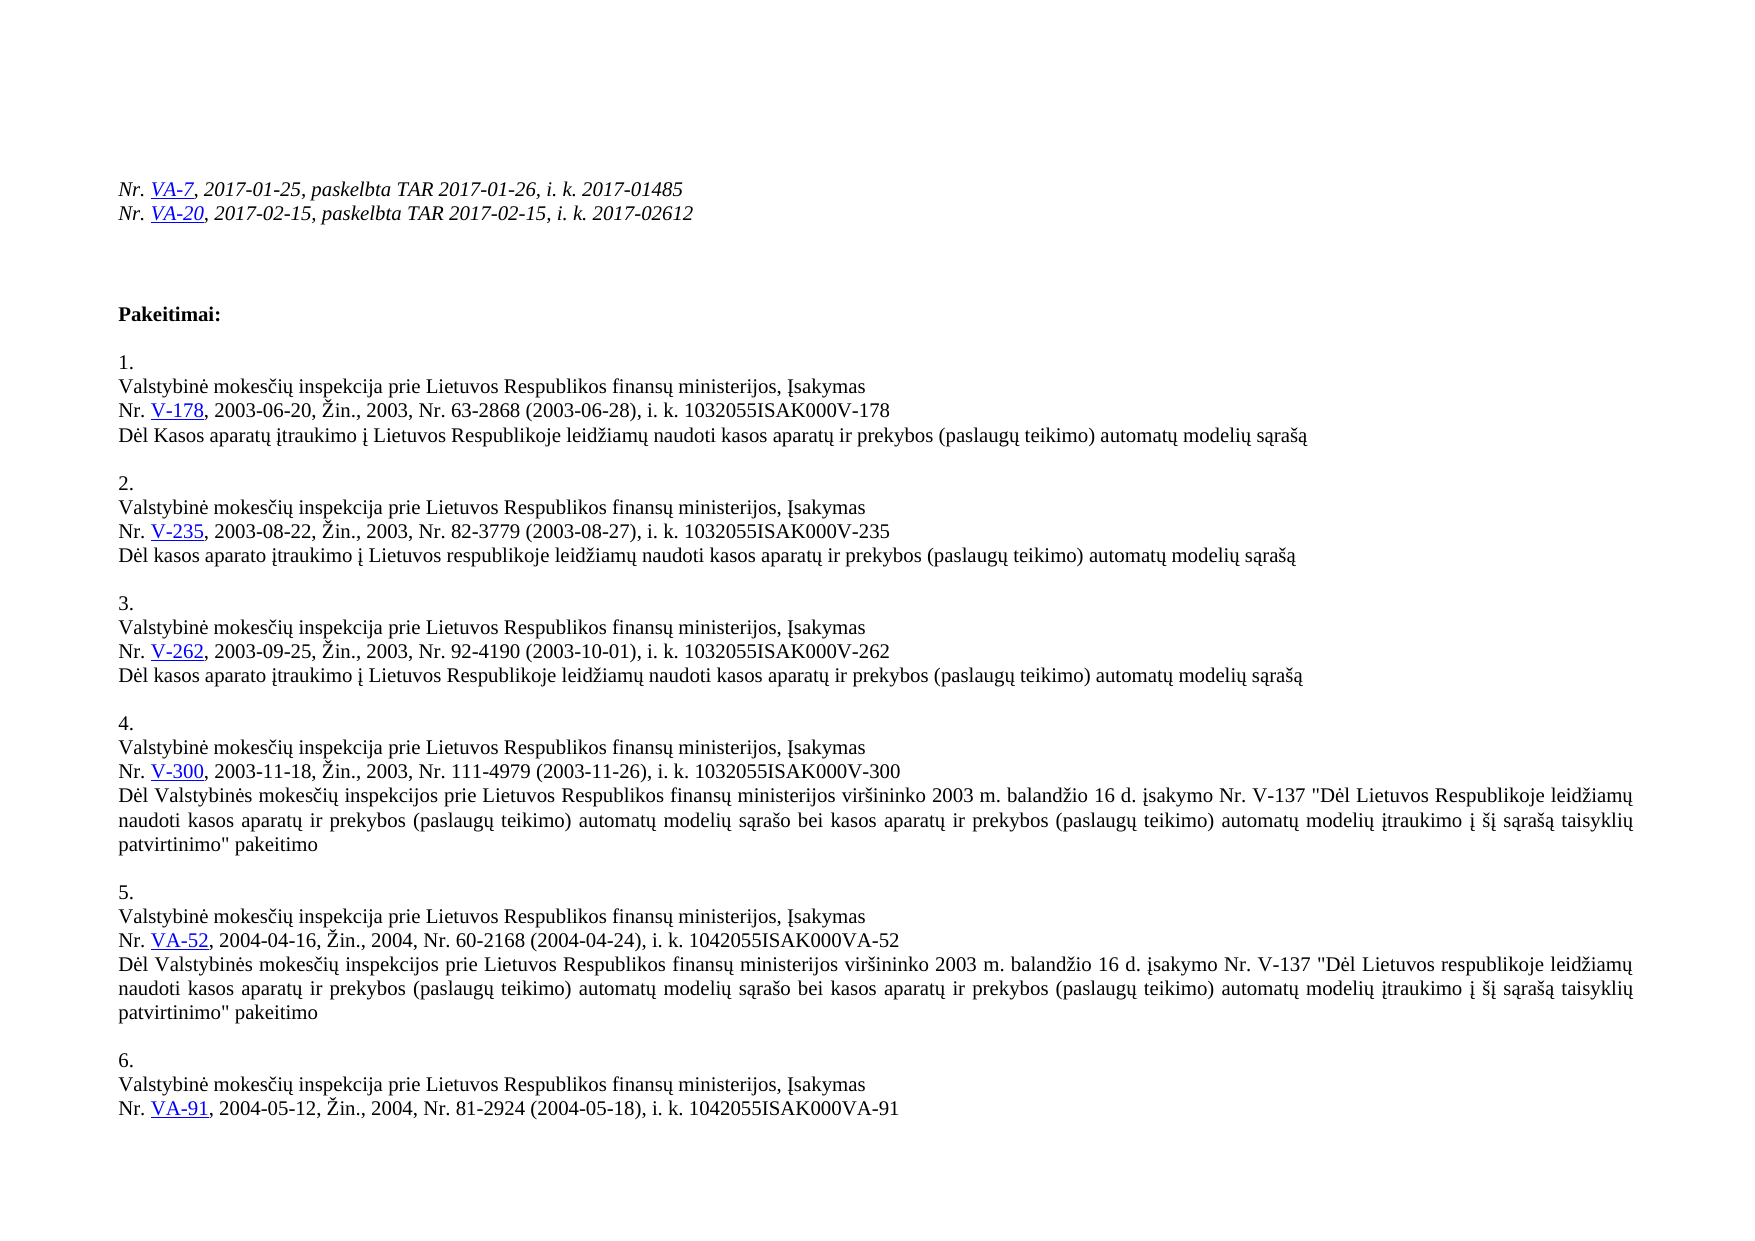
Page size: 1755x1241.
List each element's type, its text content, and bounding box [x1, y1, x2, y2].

text Nr. VA-91, 2004-05-12, Žin., 2004, Nr. 81-2924 (2004-05-18), i. k. 1042055ISAK000VA-91 [118, 1096, 1636, 1120]
text 4. [118, 711, 1636, 735]
text Dėl kasos aparato įtraukimo į Lietuvos Respublikoje leidžiamų naudoti kasos aparatų ir prekybos (paslaugų teikimo) automatų modelių sąrašą [118, 663, 1636, 687]
text Dėl Kasos aparatų įtraukimo į Lietuvos Respublikoje leidžiamų naudoti kasos aparatų ir prekybos (paslaugų teikimo) automatų modelių sąrašą [118, 422, 1636, 447]
text Nr. V-178, 2003-06-20, Žin., 2003, Nr. 63-2868 (2003-06-28), i. k. 1032055ISAK000V-178 [118, 398, 1636, 422]
text Pakeitimai: [118, 302, 1636, 326]
text Dėl kasos aparato įtraukimo į Lietuvos respublikoje leidžiamų naudoti kasos aparatų ir prekybos (paslaugų teikimo) automatų modelių sąrašą [118, 543, 1636, 567]
text Nr. VA-7, 2017-01-25, paskelbta TAR 2017-01-26, i. k. 2017-01485 [118, 177, 1636, 201]
text Nr. V-235, 2003-08-22, Žin., 2003, Nr. 82-3779 (2003-08-27), i. k. 1032055ISAK000V-235 [118, 519, 1636, 543]
text Nr. VA-20, 2017-02-15, paskelbta TAR 2017-02-15, i. k. 2017-02612 [118, 201, 1636, 225]
text Valstybinė mokesčių inspekcija prie Lietuvos Respublikos finansų ministerijos, Įsakymas [118, 615, 1636, 639]
text Nr. VA-52, 2004-04-16, Žin., 2004, Nr. 60-2168 (2004-04-24), i. k. 1042055ISAK000VA-52 [118, 928, 1636, 952]
text 2. [118, 471, 1636, 495]
text Nr. V-262, 2003-09-25, Žin., 2003, Nr. 92-4190 (2003-10-01), i. k. 1032055ISAK000V-262 [118, 639, 1636, 663]
text Dėl Valstybinės mokesčių inspekcijos prie Lietuvos Respublikos finansų ministerijos viršininko 2003 m. balandžio 16 d. įsakymo Nr. V-137 "Dėl Lietuvos Respublikoje leidžiamų naudoti kasos aparatų ir prekybos (paslaugų teikimo) automatų modelių sąrašo bei kasos aparatų ir prekybos (paslaugų teikimo) automatų modelių įtraukimo į šį sąrašą taisyklių patvirtinimo" pakeitimo [118, 783, 1636, 856]
text Nr. V-300, 2003-11-18, Žin., 2003, Nr. 111-4979 (2003-11-26), i. k. 1032055ISAK000V-300 [118, 759, 1636, 783]
text Valstybinė mokesčių inspekcija prie Lietuvos Respublikos finansų ministerijos, Įsakymas [118, 904, 1636, 928]
text 3. [118, 591, 1636, 615]
text Dėl Valstybinės mokesčių inspekcijos prie Lietuvos Respublikos finansų ministerijos viršininko 2003 m. balandžio 16 d. įsakymo Nr. V-137 "Dėl Lietuvos respublikoje leidžiamų naudoti kasos aparatų ir prekybos (paslaugų teikimo) automatų modelių sąrašo bei kasos aparatų ir prekybos (paslaugų teikimo) automatų modelių įtraukimo į šį sąrašą taisyklių patvirtinimo" pakeitimo [118, 952, 1636, 1024]
text Valstybinė mokesčių inspekcija prie Lietuvos Respublikos finansų ministerijos, Įsakymas [118, 495, 1636, 519]
text 5. [118, 880, 1636, 904]
text Valstybinė mokesčių inspekcija prie Lietuvos Respublikos finansų ministerijos, Įsakymas [118, 374, 1636, 398]
text Valstybinė mokesčių inspekcija prie Lietuvos Respublikos finansų ministerijos, Įsakymas [118, 735, 1636, 759]
text 1. [118, 350, 1636, 374]
text 6. [118, 1048, 1636, 1072]
text Valstybinė mokesčių inspekcija prie Lietuvos Respublikos finansų ministerijos, Įsakymas [118, 1072, 1636, 1096]
